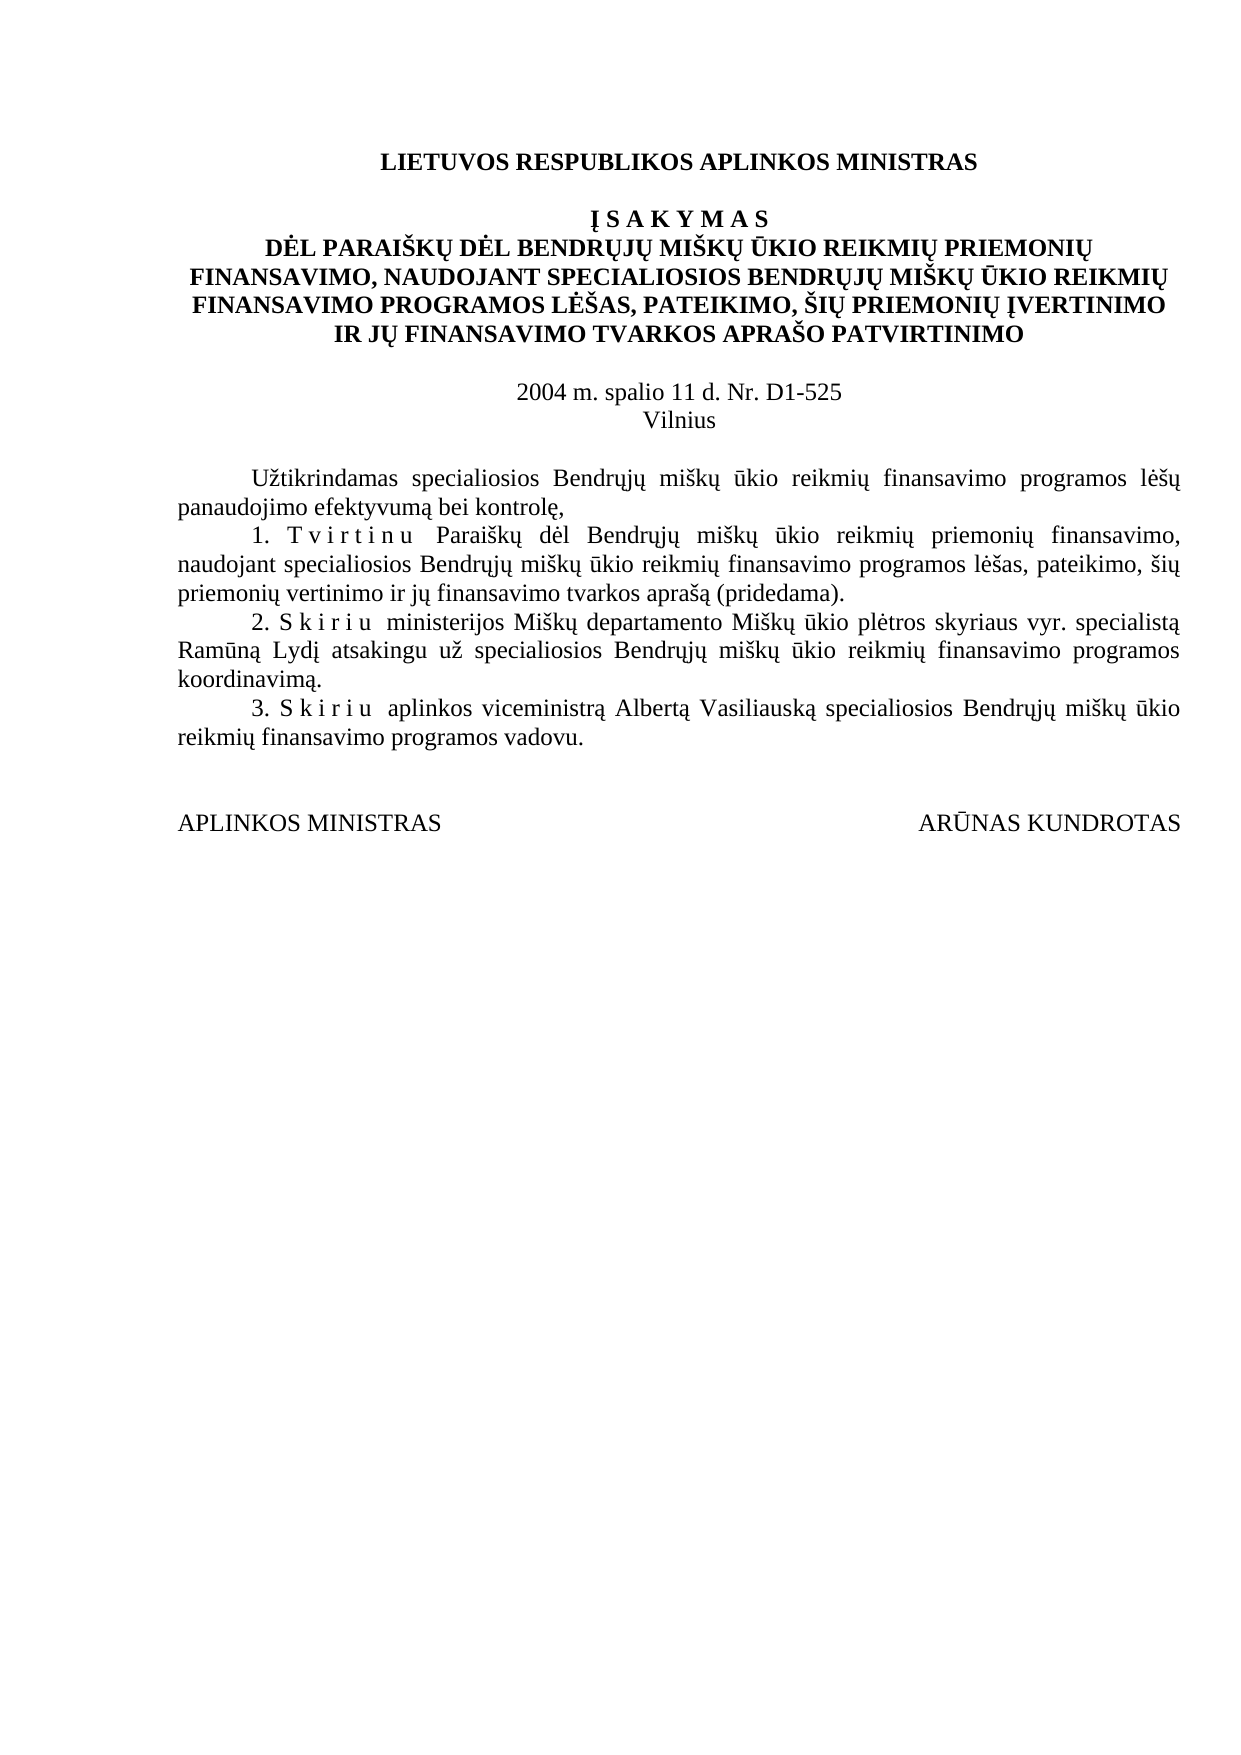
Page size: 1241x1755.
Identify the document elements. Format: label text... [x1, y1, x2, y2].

text Į S A K Y M A S [177, 204, 1181, 233]
text Vilnius [177, 406, 1181, 434]
text 1. Tvirtinu Paraiškų dėl Bendrųjų miškų ūkio reikmių priemonių finansavimo, naudojant specialiosios Bendrųjų miškų ūkio reikmių finansavimo programos lėšas, pateikimo, šių priemonių vertinimo ir jų finansavimo tvarkos aprašą (pridedama). [177, 521, 1181, 607]
text LIETUVOS RESPUBLIKOS APLINKOS MINISTRAS [177, 147, 1181, 176]
text 2. Skiriu ministerijos Miškų departamento Miškų ūkio plėtros skyriaus vyr. specialistą Ramūną Lydį atsakingu už specialiosios Bendrųjų miškų ūkio reikmių finansavimo programos koordinavimą. [177, 607, 1181, 693]
text 3. Skiriu aplinkos viceministrą Albertą Vasiliauską specialiosios Bendrųjų miškų ūkio reikmių finansavimo programos vadovu. [177, 693, 1181, 751]
text APLINKOS MINISTRAS ARŪNAS KUNDROTAS [177, 808, 1181, 837]
text DĖL PARAIŠKŲ DĖL BENDRŲJŲ MIŠKŲ ŪKIO REIKMIŲ PRIEMONIŲ FINANSAVIMO, NAUDOJANT SPECIALIOSIOS BENDRŲJŲ MIŠKŲ ŪKIO REIKMIŲ FINANSAVIMO PROGRAMOS LĖŠAS, PATEIKIMO, ŠIŲ PRIEMONIŲ ĮVERTINIMO IR JŲ FINANSAVIMO TVARKOS APRAŠO PATVIRTINIMO [177, 233, 1181, 348]
text Užtikrindamas specialiosios Bendrųjų miškų ūkio reikmių finansavimo programos lėšų panaudojimo efektyvumą bei kontrolę, [177, 463, 1181, 521]
text 2004 m. spalio 11 d. Nr. D1-525 [177, 377, 1181, 406]
